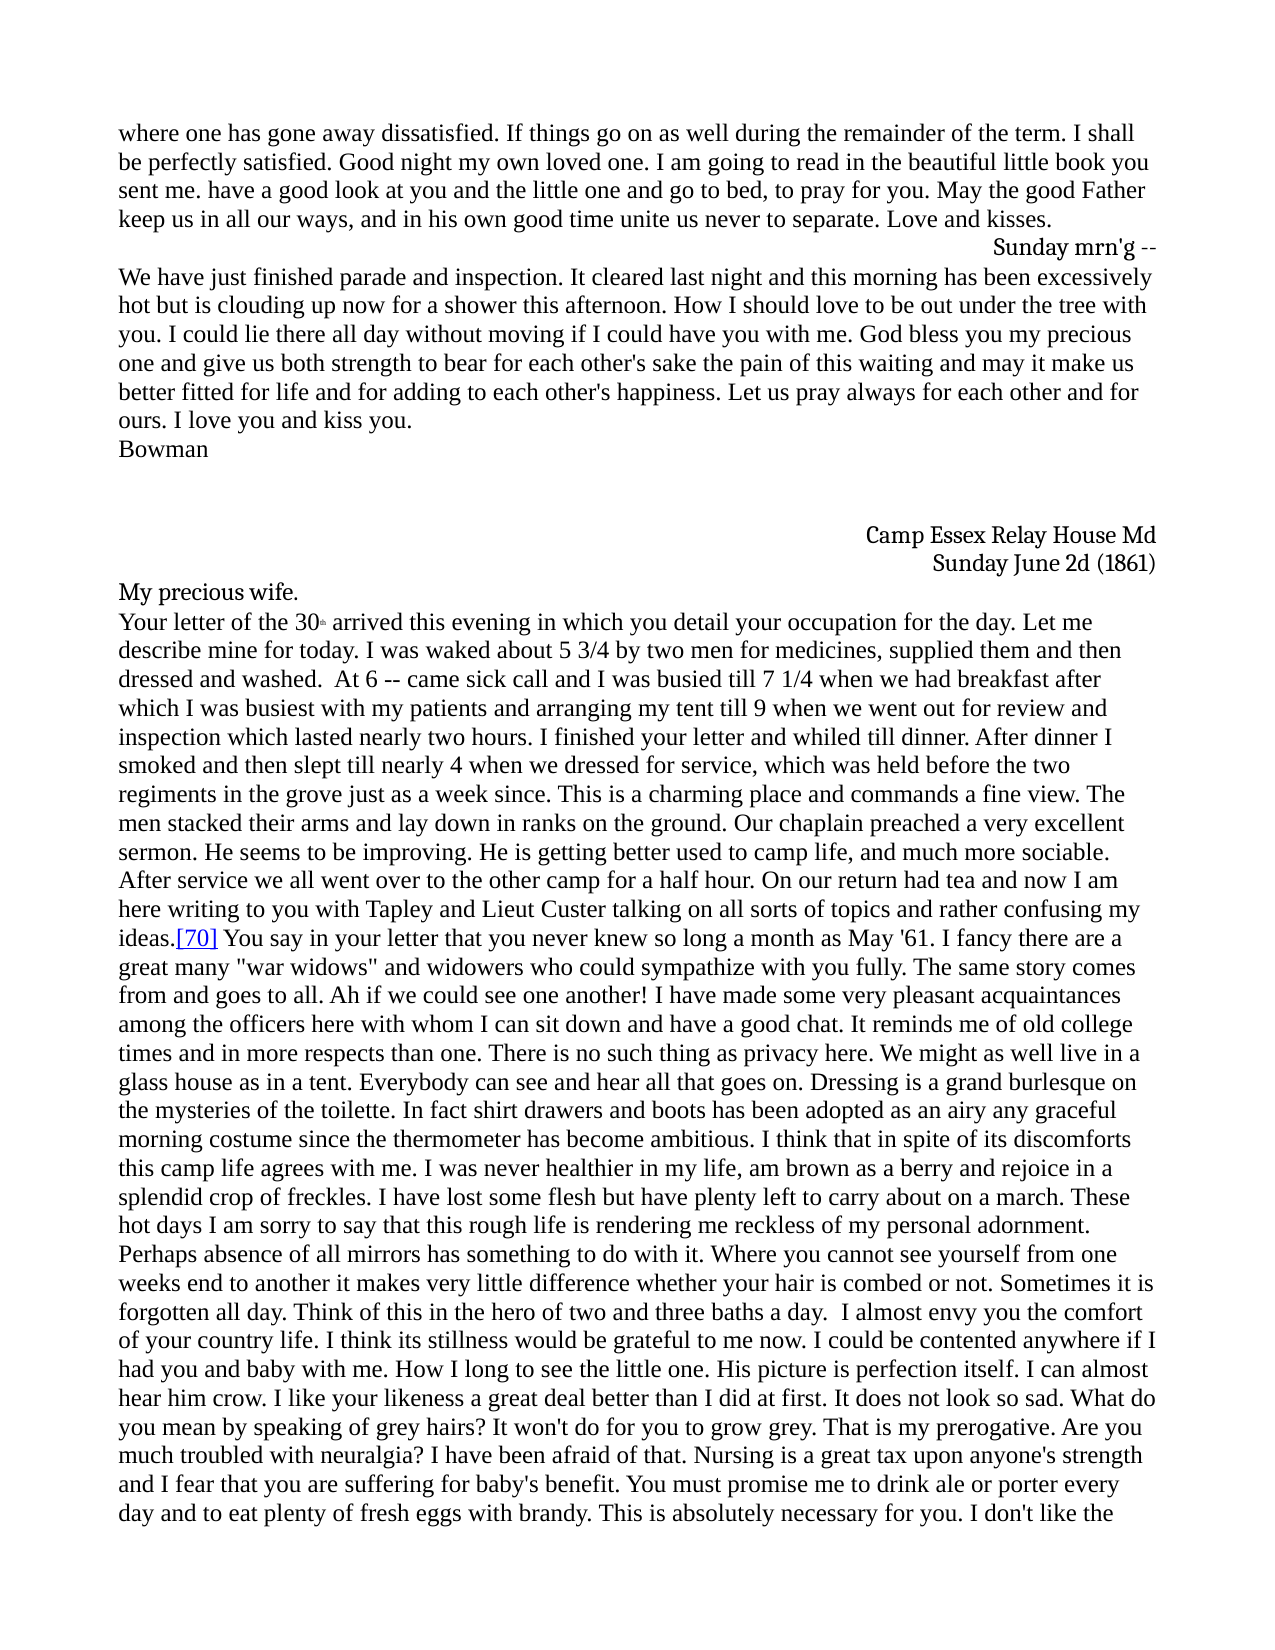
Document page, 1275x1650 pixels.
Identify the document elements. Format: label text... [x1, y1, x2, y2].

text Camp Essex Relay House Md [118, 521, 1157, 549]
text Sunday June 2d (1861) [118, 549, 1157, 578]
text We have just finished parade and inspection. It cleared last night and this morning has been excessively hot but is clouding up now for a shower this afternoon. How I should love to be out under the tree with you. I could lie there all day without moving if I could have you with me. God bless you my precious one and give us both strength to bear for each other's sake the pain of this waiting and may it make us better fitted for life and for adding to each other's happiness. Let us pray always for each other and for ours. I love you and kiss you. [118, 262, 1157, 434]
text where one has gone away dissatisfied. If things go on as well during the remainder of the term. I shall be perfectly satisfied. Good night my own loved one. I am going to read in the beautiful little book you sent me. have a good look at you and the little one and go to bed, to pray for you. May the good Father keep us in all our ways, and in his own good time unite us never to separate. Love and kisses. [118, 118, 1157, 233]
text My precious wife. [118, 578, 1157, 607]
text Sunday mrn'g -- [118, 233, 1157, 262]
text Your letter of the 30th arrived this evening in which you detail your occupation for the day. Let me describe mine for today. I was waked about 5 3/4 by two men for medicines, supplied them and then dressed and washed. At 6 -- came sick call and I was busied till 7 1/4 when we had breakfast after which I was busiest with my patients and arranging my tent till 9 when we went out for review and inspection which lasted nearly two hours. I finished your letter and whiled till dinner. After dinner I smoked and then slept till nearly 4 when we dressed for service, which was held before the two regiments in the grove just as a week since. This is a charming place and commands a fine view. The men stacked their arms and lay down in ranks on the ground. Our chaplain preached a very excellent sermon. He seems to be improving. He is getting better used to camp life, and much more sociable. After service we all went over to the other camp for a half hour. On our return had tea and now I am here writing to you with Tapley and Lieut Custer talking on all sorts of topics and rather confusing my ideas.[70] You say in your letter that you never knew so long a month as May '61. I fancy there are a great many "war widows" and widowers who could sympathize with you fully. The same story comes from and goes to all. Ah if we could see one another! I have made some very pleasant acquaintances among the officers here with whom I can sit down and have a good chat. It reminds me of old college times and in more respects than one. There is no such thing as privacy here. We might as well live in a glass house as in a tent. Everybody can see and hear all that goes on. Dressing is a grand burlesque on the mysteries of the toilette. In fact shirt drawers and boots has been adopted as an airy any graceful morning costume since the thermometer has become ambitious. I think that in spite of its discomforts this camp life agrees with me. I was never healthier in my life, am brown as a berry and rejoice in a splendid crop of freckles. I have lost some flesh but have plenty left to carry about on a march. These hot days I am sorry to say that this rough life is rendering me reckless of my personal adornment. Perhaps absence of all mirrors has something to do with it. Where you cannot see yourself from one weeks end to another it makes very little difference whether your hair is combed or not. Sometimes it is forgotten all day. Think of this in the hero of two and three baths a day. I almost envy you the comfort of your country life. I think its stillness would be grateful to me now. I could be contented anywhere if I had you and baby with me. How I long to see the little one. His picture is perfection itself. I can almost hear him crow. I like your likeness a great deal better than I did at first. It does not look so sad. What do you mean by speaking of grey hairs? It won't do for you to grow grey. That is my prerogative. Are you much troubled with neuralgia? I have been afraid of that. Nursing is a great tax upon anyone's strength and I fear that you are suffering for baby's benefit. You must promise me to drink ale or porter every day and to eat plenty of fresh eggs with brandy. This is absolutely necessary for you. I don't like the [118, 607, 1157, 1527]
text Bowman [118, 434, 1157, 463]
